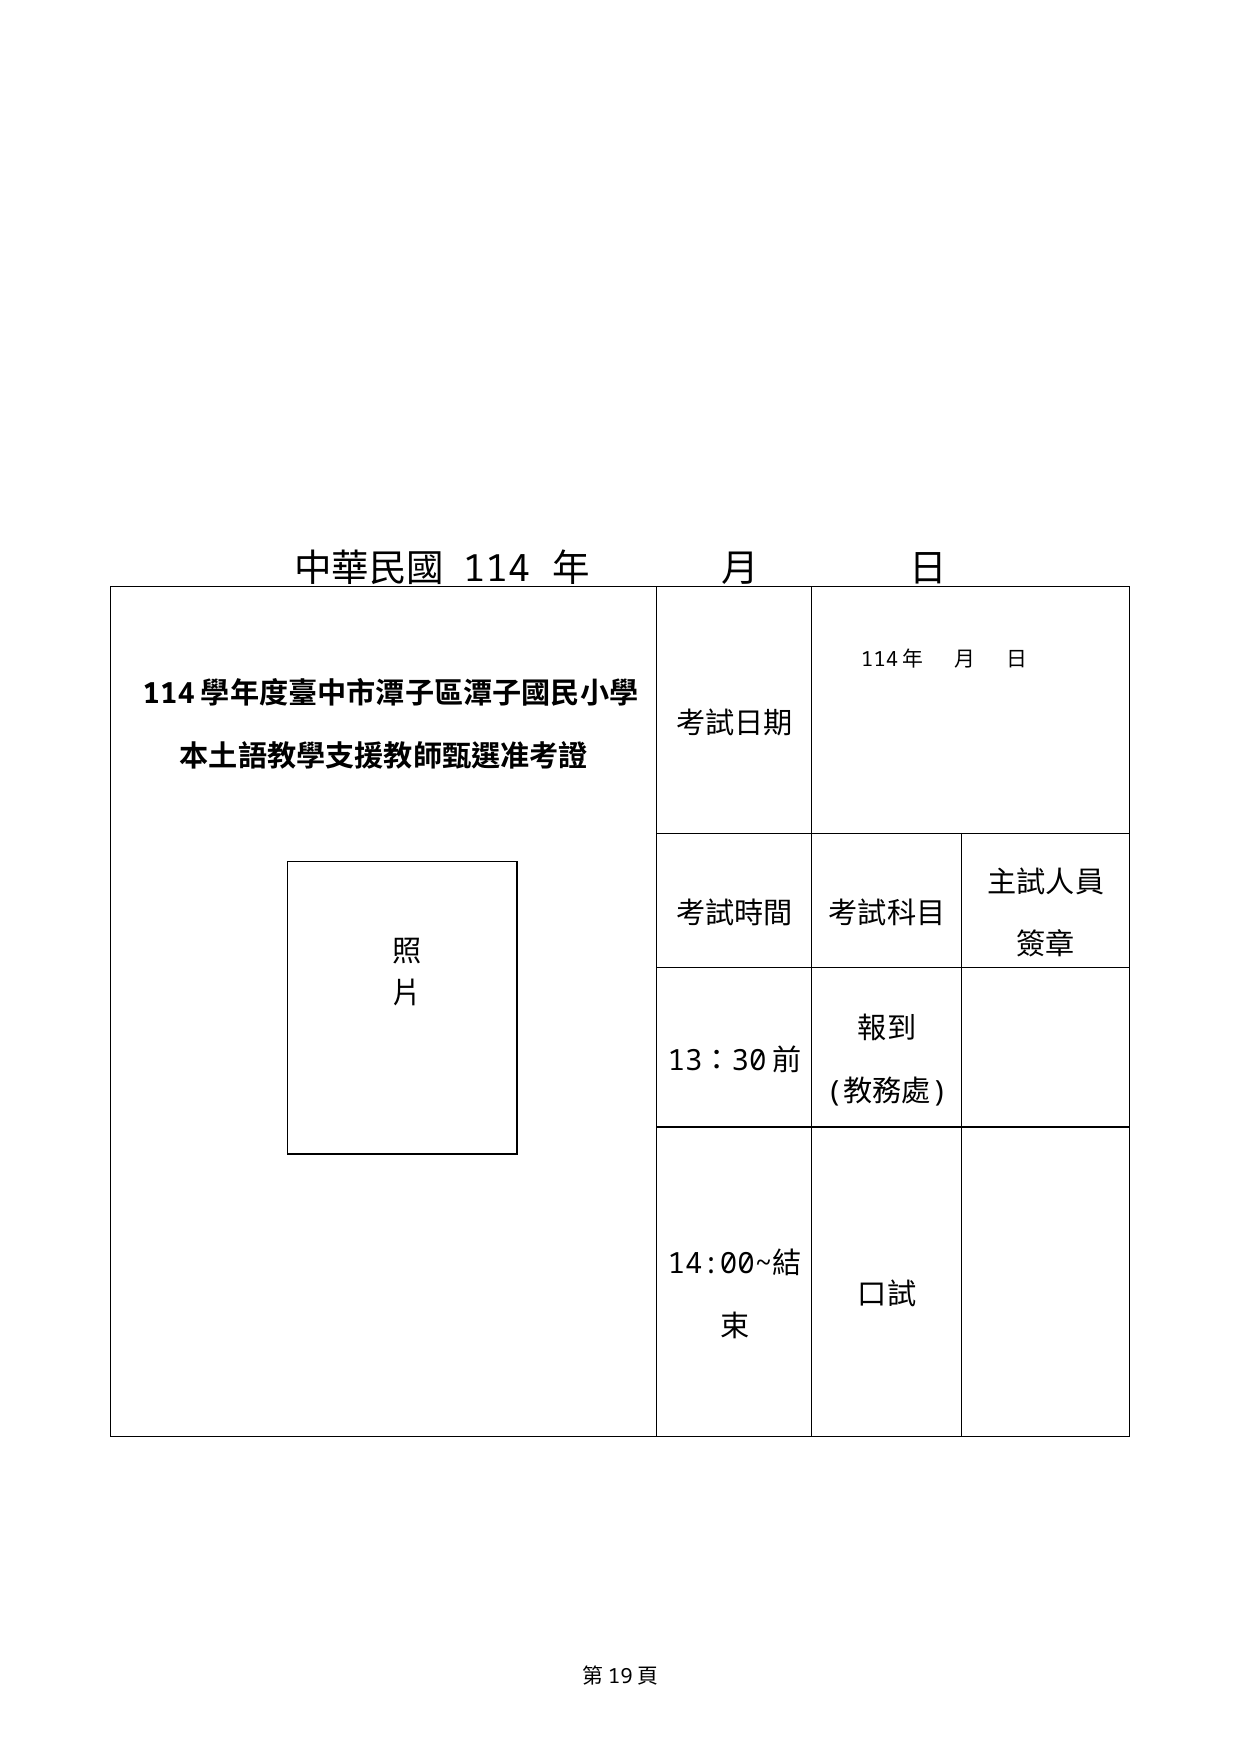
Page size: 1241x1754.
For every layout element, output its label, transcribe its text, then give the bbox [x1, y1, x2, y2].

table_cell 考試科目 [812, 834, 961, 967]
table_cell [962, 968, 1129, 1126]
table_cell 主試人員 簽章 [962, 834, 1129, 967]
table_header 114年 月 日 [812, 587, 1129, 833]
table_cell [962, 1128, 1129, 1436]
table_header 考試日期 [657, 587, 811, 833]
table_cell 口試 [812, 1128, 961, 1436]
table_cell 考試時間 [657, 834, 811, 967]
table_cell 13：30前 [657, 968, 811, 1126]
table_cell 報到 (教務處) [812, 968, 961, 1126]
table_header 114學年度臺中市潭子區潭子國民小學 本土語教學支援教師甄選准考證 准考證號碼： (由學校填寫) 姓名： 甄選類別： □臺灣台語教學支援教師 □客語-四縣腔支援教師 [111, 587, 656, 1436]
text 中華民國 114 年 月 日 [118, 523, 1122, 586]
table_cell 14:00~結束 [657, 1128, 811, 1436]
